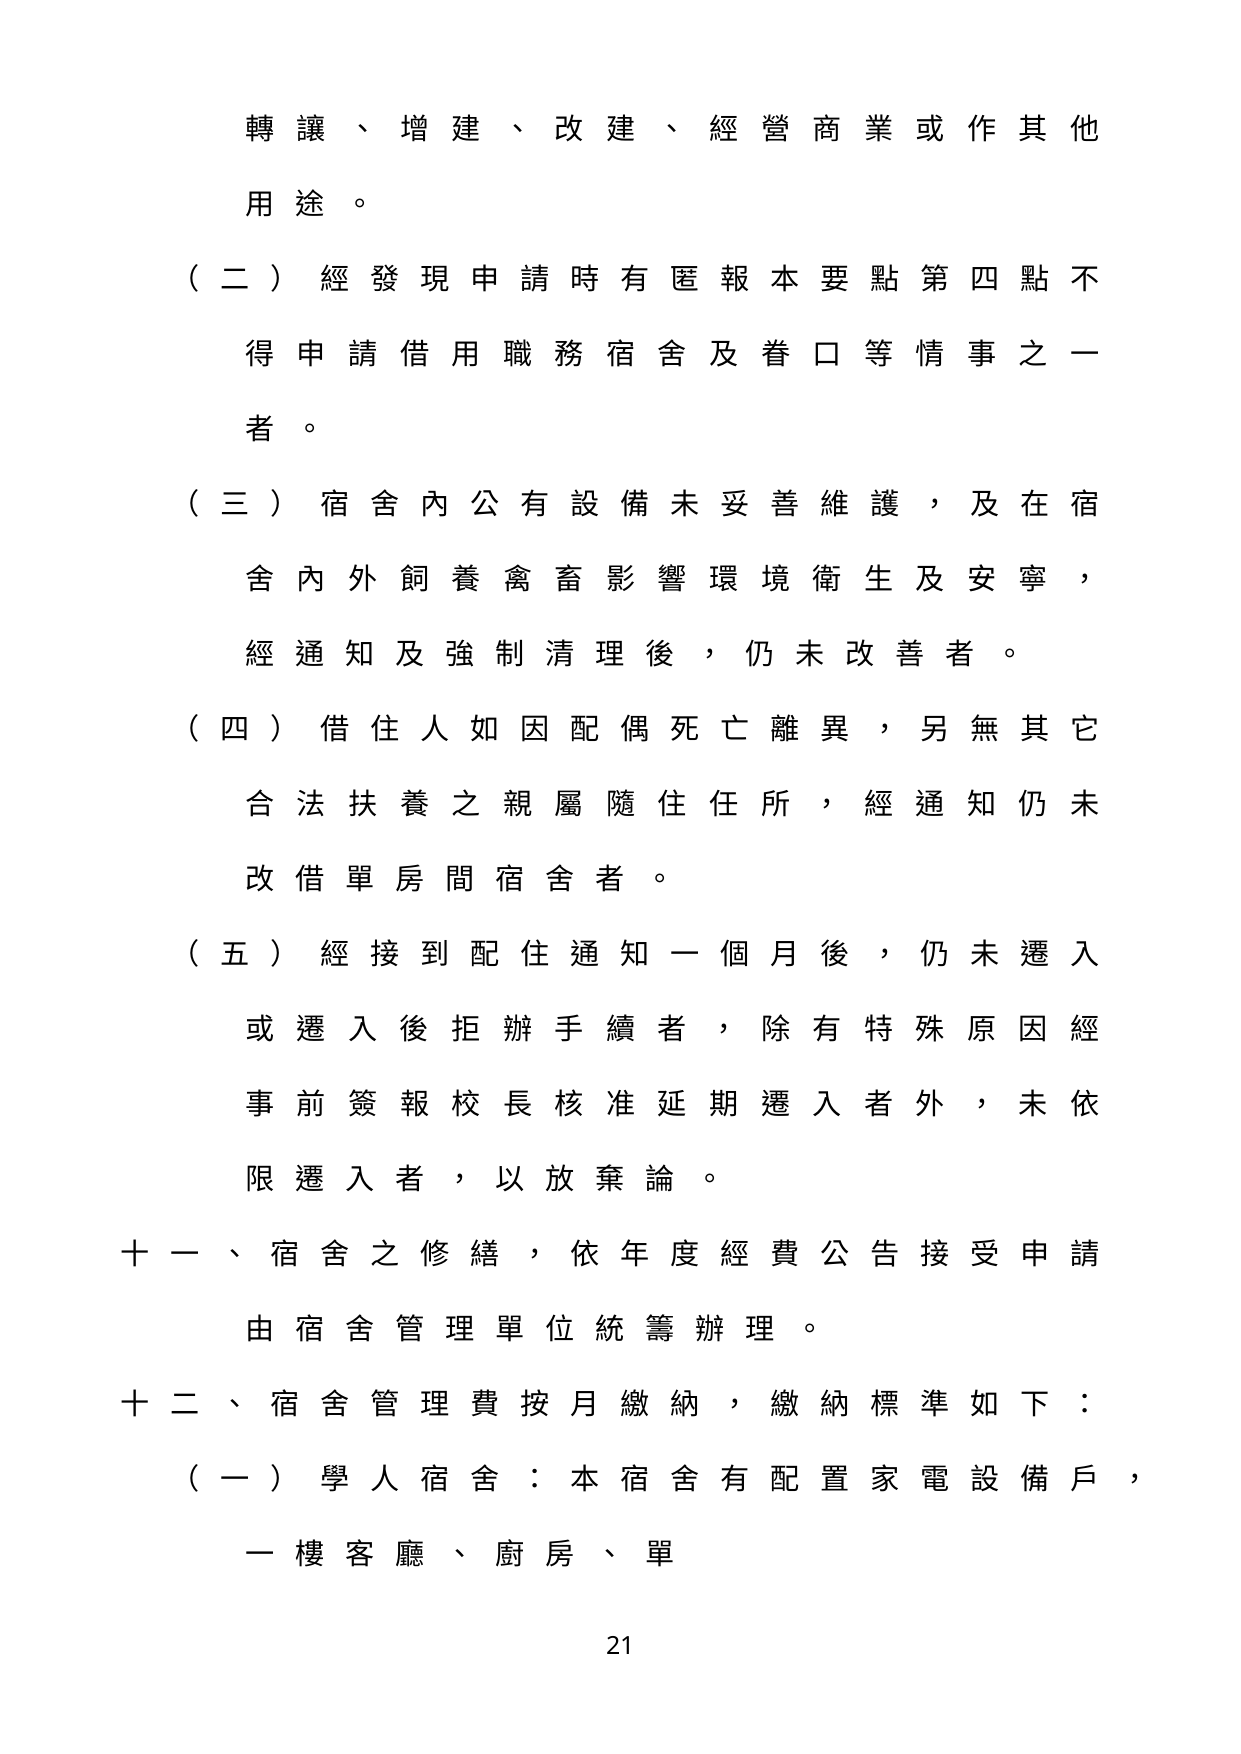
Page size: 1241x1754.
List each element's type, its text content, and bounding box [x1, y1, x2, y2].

text （二）經發現申請時有匿報本要點第四點不得申請借用職務宿舍及眷口等情事之一者。 [153, 239, 1120, 464]
text 十一、宿舍之修繕，依年度經費公告接受申請，由宿舍管理單位統籌辦理。 [120, 1214, 1120, 1364]
text （五）經接到配住通知一個月後，仍未遷入或遷入後拒辦手續者，除有特殊原因經事前簽報校長核准延期遷入者外，未依限遷入者，以放棄論。 [153, 914, 1120, 1214]
text （三）宿舍內公有設備未妥善維護，及在宿舍內外飼養禽畜影響環境衛生及安寧，經通知及強制清理後，仍未改善者。 [153, 464, 1120, 689]
text 十二、宿舍管理費按月繳納，繳納標準如下： [120, 1364, 1120, 1439]
text （一）學人宿舍：本宿舍有配置家電設備戶，一樓客廳、廚房、單 [153, 1439, 1120, 1589]
text （一）借住人將所住宿舍交換、出（分）租、轉讓、增建、改建、經營商業或作其他用途。 [153, 89, 1120, 239]
text （四）借住人如因配偶死亡離異，另無其它合法扶養之親屬隨住任所，經通知仍未改借單房間宿舍者。 [153, 689, 1120, 914]
